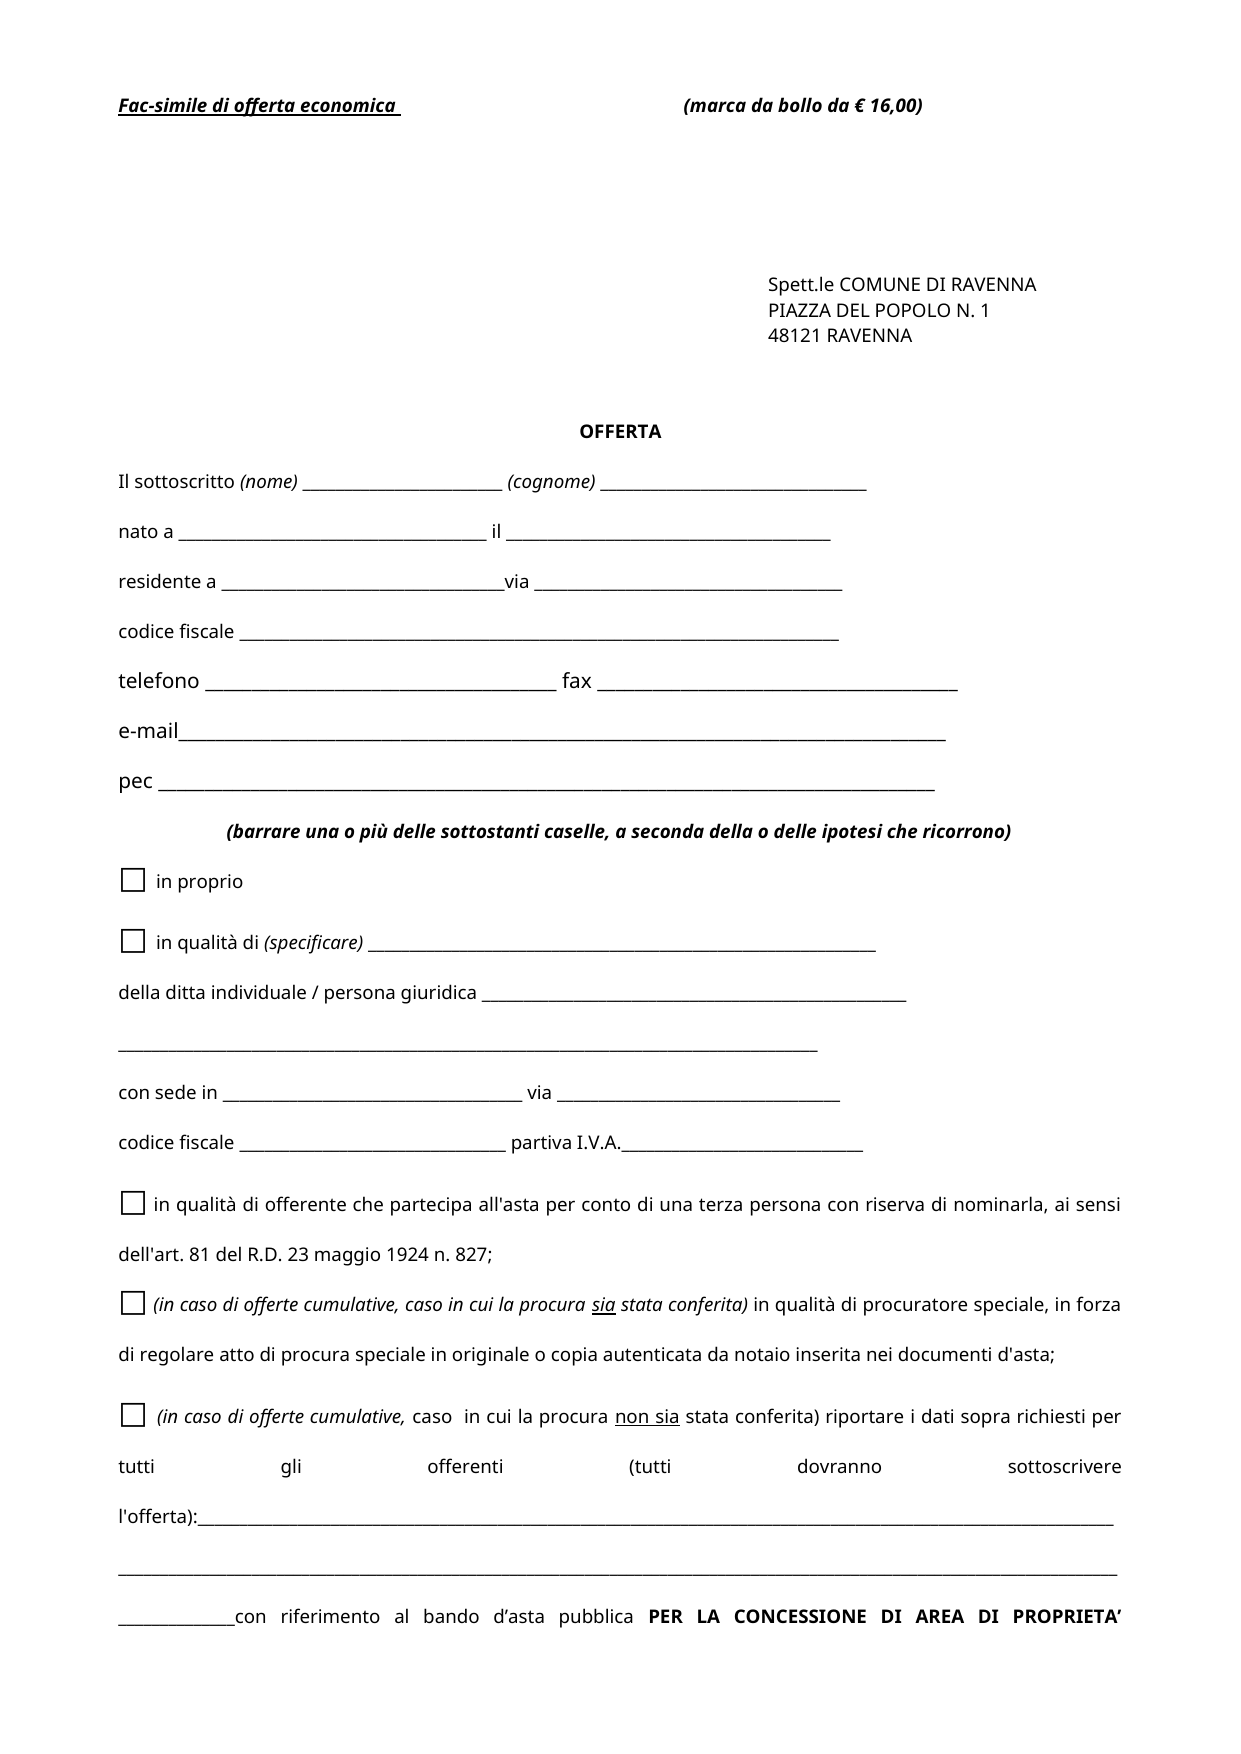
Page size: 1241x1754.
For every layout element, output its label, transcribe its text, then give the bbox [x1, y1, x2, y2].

text □ in qualità di (specificare) _____________________________________________________________ [118, 910, 1122, 960]
text (barrare una o più delle sottostanti caselle, a seconda della o delle ipotesi che ricorrono) [118, 798, 1122, 848]
text □ (in caso di offerte cumulative, caso in cui la procura sia stata conferita) in qualità di procuratore speciale, in forza di regolare atto di procura speciale in originale o copia autenticata da notaio inserita nei documenti d'asta; [118, 1272, 1122, 1372]
text Fac-simile di offerta economica (marca da bollo da € 16,00) [118, 93, 1122, 118]
text Il sottoscritto (nome) ________________________ (cognome) ________________________________ [118, 448, 1122, 498]
text e-mail___________________________________________________________________________________ [118, 698, 1122, 748]
text codice fiscale ________________________________________________________________________ [118, 598, 1122, 648]
text nato a _____________________________________ il _______________________________________ [118, 498, 1122, 548]
text telefono ______________________________________ fax _______________________________________ [118, 648, 1122, 698]
text ____________________________________________________________________________________ [118, 1010, 1122, 1060]
subtitle OFFERTA [118, 398, 1122, 448]
text Spett.le COMUNE DI RAVENNA [768, 271, 1122, 297]
text □ in proprio [118, 848, 1122, 898]
text pec ____________________________________________________________________________________ [118, 748, 1122, 798]
text 48121 RAVENNA [768, 322, 1122, 348]
text residente a __________________________________via _____________________________________ [118, 548, 1122, 598]
text codice fiscale ________________________________ partiva I.V.A._____________________________ [118, 1110, 1122, 1160]
text con sede in ____________________________________ via __________________________________ [118, 1060, 1122, 1110]
text PIAZZA DEL POPOLO N. 1 [768, 297, 1122, 322]
text □ (in caso di offerte cumulative, caso in cui la procura non sia stata conferita) riportare i dati sopra richiesti per tutti gli offerenti (tutti dovranno sottoscrivere l'offerta):____________________________________________________________________________________________________________________________________________________________________________________________________________________________________________________con riferimento al bando d’asta pubblica PER LA CONCESSIONE DI AREA DI PROPRIETA’ [118, 1383, 1122, 1633]
text □ in qualità di offerente che partecipa all'asta per conto di una terza persona con riserva di nominarla, ai sensi dell'art. 81 del R.D. 23 maggio 1924 n. 827; [118, 1172, 1122, 1272]
text della ditta individuale / persona giuridica ___________________________________________________ [118, 960, 1122, 1010]
